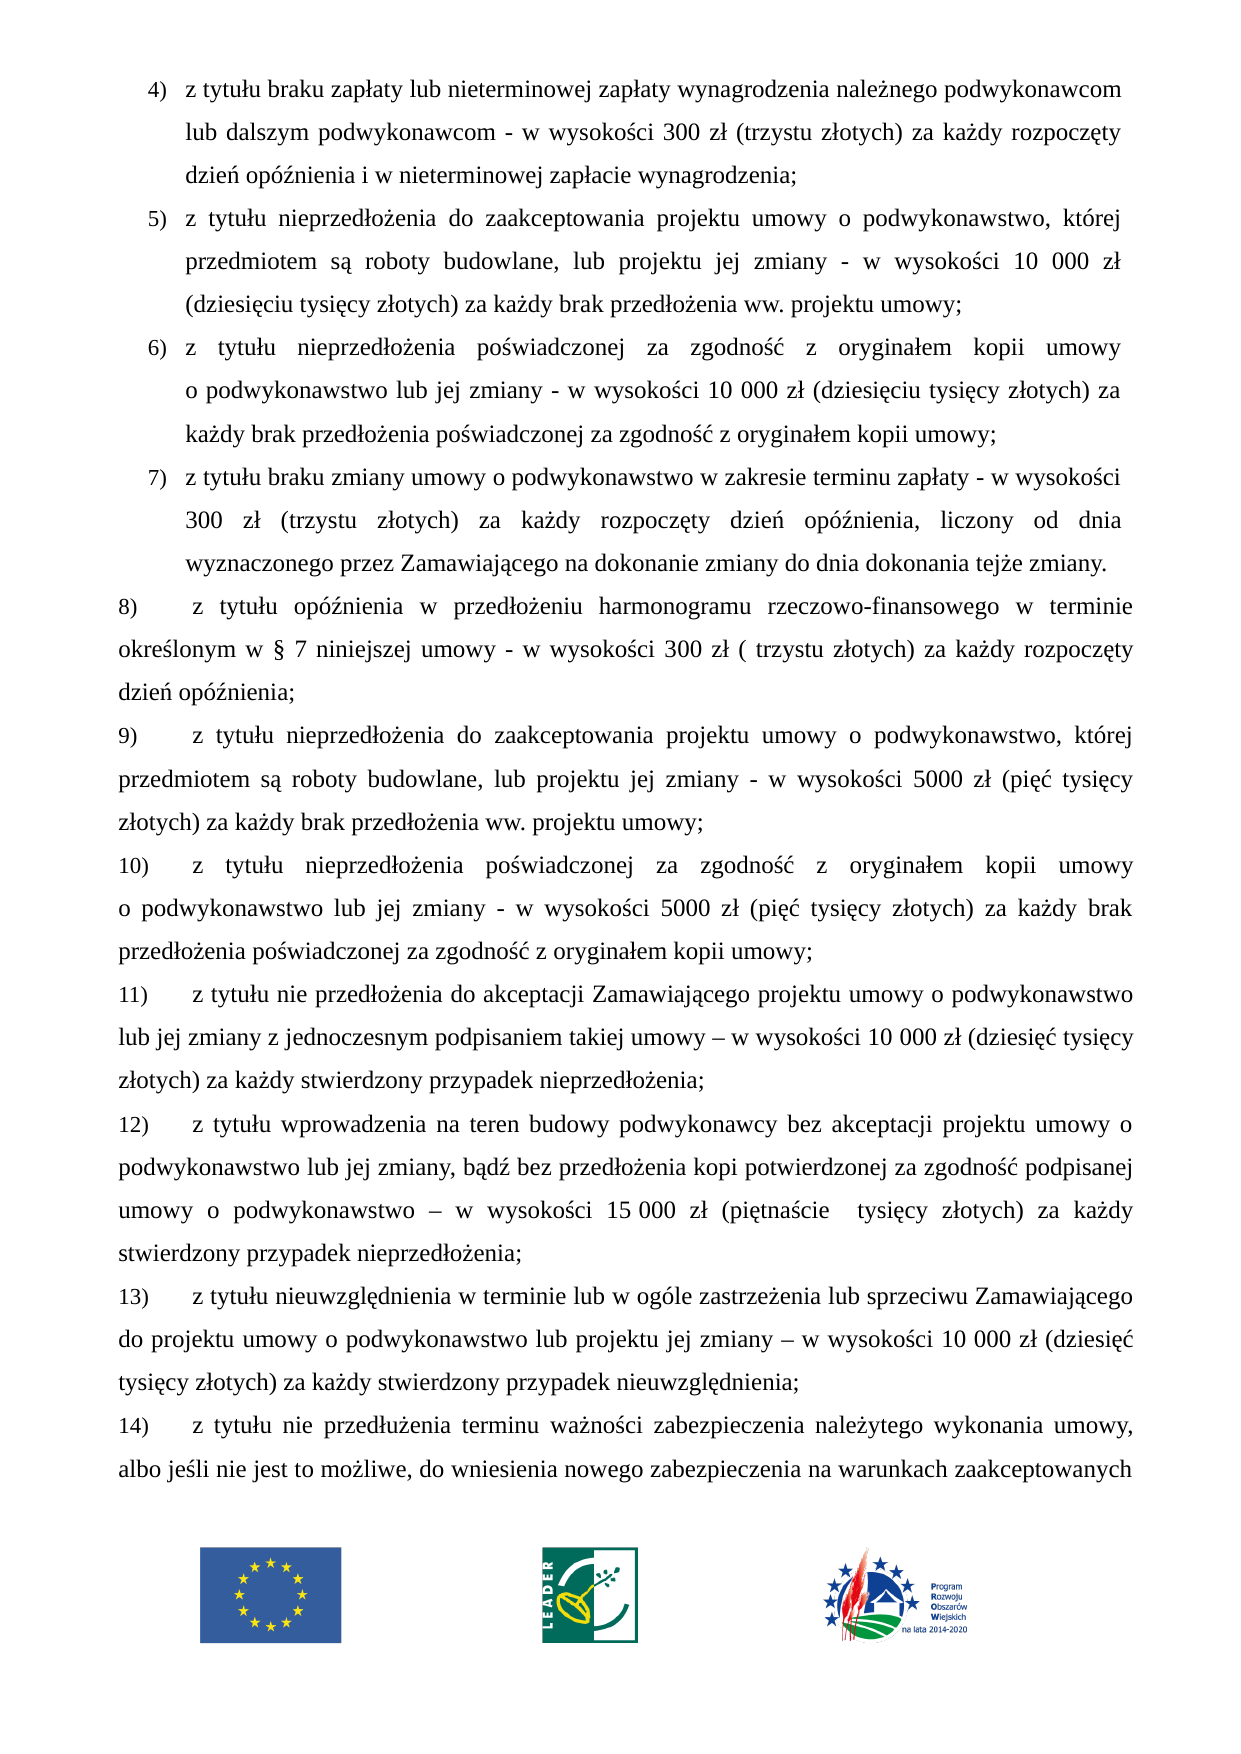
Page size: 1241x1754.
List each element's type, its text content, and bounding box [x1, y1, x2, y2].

list z tytułu nieuwzględnienia w terminie lub w ogóle zastrzeżenia lub sprzeciwu Zamawiającego do projektu umowy o podwykonawstwo lub projektu jej zmiany – w wysokości 10 000 zł (dziesięć tysięcy złotych) za każdy stwierdzony przypadek nieuwzględnienia; [118, 1281, 1134, 1396]
list z tytułu wprowadzenia na teren budowy podwykonawcy bez akceptacji projektu umowy o podwykonawstwo lub jej zmiany, bądź bez przedłożenia kopi potwierdzonej za zgodność podpisanej umowy o podwykonawstwo – w wysokości 15 000 zł (piętnaście tysięcy złotych) za każdy stwierdzony przypadek nieprzedłożenia; [118, 1109, 1134, 1267]
list z tytułu braku zmiany umowy o podwykonawstwo w zakresie terminu zapłaty - w wysokości 300 zł (trzystu złotych) za każdy rozpoczęty dzień opóźnienia, liczony od dnia wyznaczonego przez Zamawiającego na dokonanie zmiany do dnia dokonania tejże zmiany. [148, 462, 1122, 577]
list z tytułu nie przedłużenia terminu ważności zabezpieczenia należytego wykonania umowy, albo jeśli nie jest to możliwe, do wniesienia nowego zabezpieczenia na warunkach zaakceptowanych [118, 1411, 1134, 1482]
list z tytułu nieprzedłożenia poświadczonej za zgodność z oryginałem kopii umowy o podwykonawstwo lub jej zmiany - w wysokości 10 000 zł (dziesięciu tysięcy złotych) za każdy brak przedłożenia poświadczonej za zgodność z oryginałem kopii umowy; [148, 332, 1122, 447]
list z tytułu nieprzedłożenia do zaakceptowania projektu umowy o podwykonawstwo, której przedmiotem są roboty budowlane, lub projektu jej zmiany - w wysokości 5000 zł (pięć tysięcy złotych) za każdy brak przedłożenia ww. projektu umowy; [118, 721, 1134, 836]
list z tytułu nieprzedłożenia poświadczonej za zgodność z oryginałem kopii umowy o podwykonawstwo lub jej zmiany - w wysokości 5000 zł (pięć tysięcy złotych) za każdy brak przedłożenia poświadczonej za zgodność z oryginałem kopii umowy; [118, 850, 1134, 965]
list z tytułu nie przedłożenia do akceptacji Zamawiającego projektu umowy o podwykonawstwo lub jej zmiany z jednoczesnym podpisaniem takiej umowy – w wysokości 10 000 zł (dziesięć tysięcy złotych) za każdy stwierdzony przypadek nieprzedłożenia; [118, 979, 1134, 1094]
list z tytułu opóźnienia w przedłożeniu harmonogramu rzeczowo-finansowego w terminie określonym w § 7 niniejszej umowy - w wysokości 300 zł ( trzystu złotych) za każdy rozpoczęty dzień opóźnienia; [118, 591, 1134, 706]
list z tytułu braku zapłaty lub nieterminowej zapłaty wynagrodzenia należnego podwykonawcom lub dalszym podwykonawcom - w wysokości 300 zł (trzystu złotych) za każdy rozpoczęty dzień opóźnienia i w nieterminowej zapłacie wynagrodzenia; [148, 74, 1122, 189]
list z tytułu nieprzedłożenia do zaakceptowania projektu umowy o podwykonawstwo, której przedmiotem są roboty budowlane, lub projektu jej zmiany - w wysokości 10 000 zł (dziesięciu tysięcy złotych) za każdy brak przedłożenia ww. projektu umowy; [148, 203, 1122, 318]
